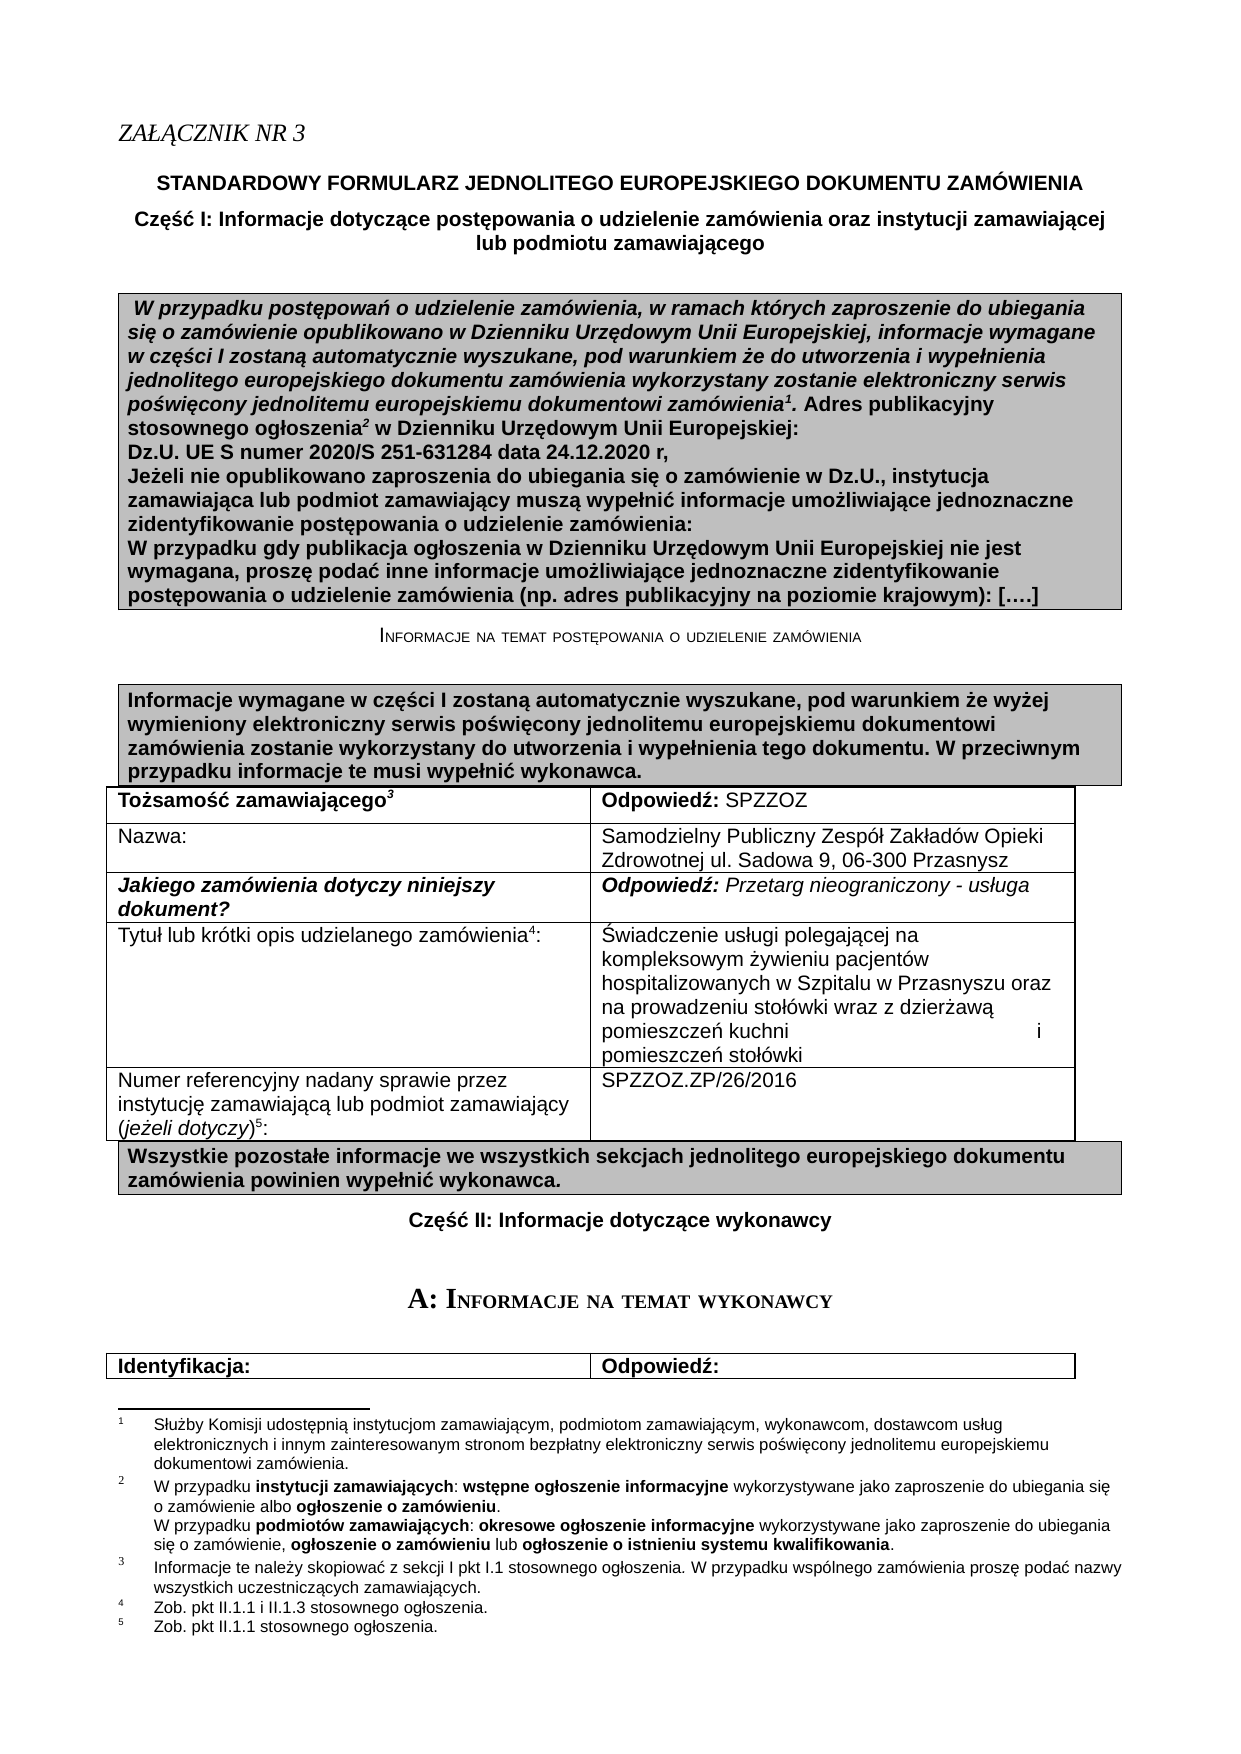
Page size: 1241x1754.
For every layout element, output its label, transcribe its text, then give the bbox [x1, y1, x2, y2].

table_header Tożsamość zamawiającego [107, 788, 590, 823]
table_cell Nazwa: [107, 824, 590, 872]
title Informacje na temat postępowania o udzielenie zamówienia [118, 623, 1122, 647]
table_header Odpowiedź: [591, 1354, 1074, 1378]
table_cell Samodzielny Publiczny Zespół Zakładów Opieki Zdrowotnej ul. Sadowa 9, 06-300 Przasnysz [591, 824, 1074, 872]
text W przypadku gdy publikacja ogłoszenia w Dzienniku Urzędowym Unii Europejskiej nie jest wymagana, proszę podać inne informacje umożliwiające jednoznaczne zidentyfikowanie postępowania o udzielenie zamówienia (np. adres publikacyjny na poziomie krajowym): [….] [119, 532, 1121, 609]
table_cell Świadczenie usługi polegającej na kompleksowym żywieniu pacjentów hospitalizowanych w Szpitalu w Przasnyszu oraz na prowadzeniu stołówki wraz z dzierżawą pomieszczeń kuchni i pomieszczeń stołówki [591, 923, 1074, 1067]
text W przypadku postępowań o udzielenie zamówienia, w ramach których zaproszenie do ubiegania się o zamówienie opublikowano w Dzienniku Urzędowym Unii Europejskiej, informacje wymagane w części I zostaną automatycznie wyszukane, pod warunkiem że do utworzenia i wypełnienia jednolitego europejskiego dokumentu zamówienia wykorzystany zostanie elektroniczny serwis poświęcony jednolitemu europejskiemu dokumentowi zamówienia. Adres publikacyjny stosownego ogłoszenia w Dzienniku Urzędowym Unii Europejskiej: [119, 294, 1121, 436]
title Część I: Informacje dotyczące postępowania o udzielenie zamówienia oraz instytucji zamawiającej lub podmiotu zamawiającego [118, 207, 1122, 255]
title A: Informacje na temat wykonawcy [118, 1282, 1122, 1315]
text Dz.U. UE S numer 2020/S 251-631284 data 24.12.2020 r, [119, 436, 1121, 460]
table_cell SPZZOZ.ZP/26/2016 [591, 1068, 1074, 1140]
table_cell Numer referencyjny nadany sprawie przez instytucję zamawiającą lub podmiot zamawiający (jeżeli dotyczy): [107, 1068, 590, 1140]
text Standardowy formularz jednolitego europejskiego dokumentu zamówienia [118, 171, 1122, 195]
text W przypadku instytucji zamawiających: wstępne ogłoszenie informacyjne wykorzystywane jako zaproszenie do ubiegania się o zamówienie albo ogłoszenie o zamówieniu. W przypadku podmiotów zamawiających: okresowe ogłoszenie informacyjne wykorzystywane jako zaproszenie do ubiegania się o zamówienie, ogłoszenie o zamówieniu lub ogłoszenie o istnieniu systemu kwalifikowania. [118, 1473, 1122, 1554]
text Informacje wymagane w części I zostaną automatycznie wyszukane, pod warunkiem że wyżej wymieniony elektroniczny serwis poświęcony jednolitemu europejskiemu dokumentowi zamówienia zostanie wykorzystany do utworzenia i wypełnienia tego dokumentu. W przeciwnym przypadku informacje te musi wypełnić wykonawca. [119, 685, 1121, 785]
table_cell Jakiego zamówienia dotyczy niniejszy dokument? [107, 873, 590, 922]
table_header Odpowiedź: SPZZOZ [591, 788, 1074, 823]
text Wszystkie pozostałe informacje we wszystkich sekcjach jednolitego europejskiego dokumentu zamówienia powinien wypełnić wykonawca. [119, 1142, 1121, 1194]
text Jeżeli nie opublikowano zaproszenia do ubiegania się o zamówienie w Dz.U., instytucja zamawiająca lub podmiot zamawiający muszą wypełnić informacje umożliwiające jednoznaczne zidentyfikowanie postępowania o udzielenie zamówienia: [119, 460, 1121, 532]
text Służby Komisji udostępnią instytucjom zamawiającym, podmiotom zamawiającym, wykonawcom, dostawcom usług elektronicznych i innym zainteresowanym stronom bezpłatny elektroniczny serwis poświęcony jednolitemu europejskiemu dokumentowi zamówienia. [118, 1415, 1122, 1473]
table_header Identyfikacja: [107, 1354, 590, 1378]
table_cell Odpowiedź: Przetarg nieograniczony - usługa [591, 873, 1074, 922]
table_cell Tytuł lub krótki opis udzielanego zamówienia: [107, 923, 590, 1067]
title Część II: Informacje dotyczące wykonawcy [118, 1208, 1122, 1232]
text ZAŁĄCZNIK NR 3 [118, 118, 1122, 147]
